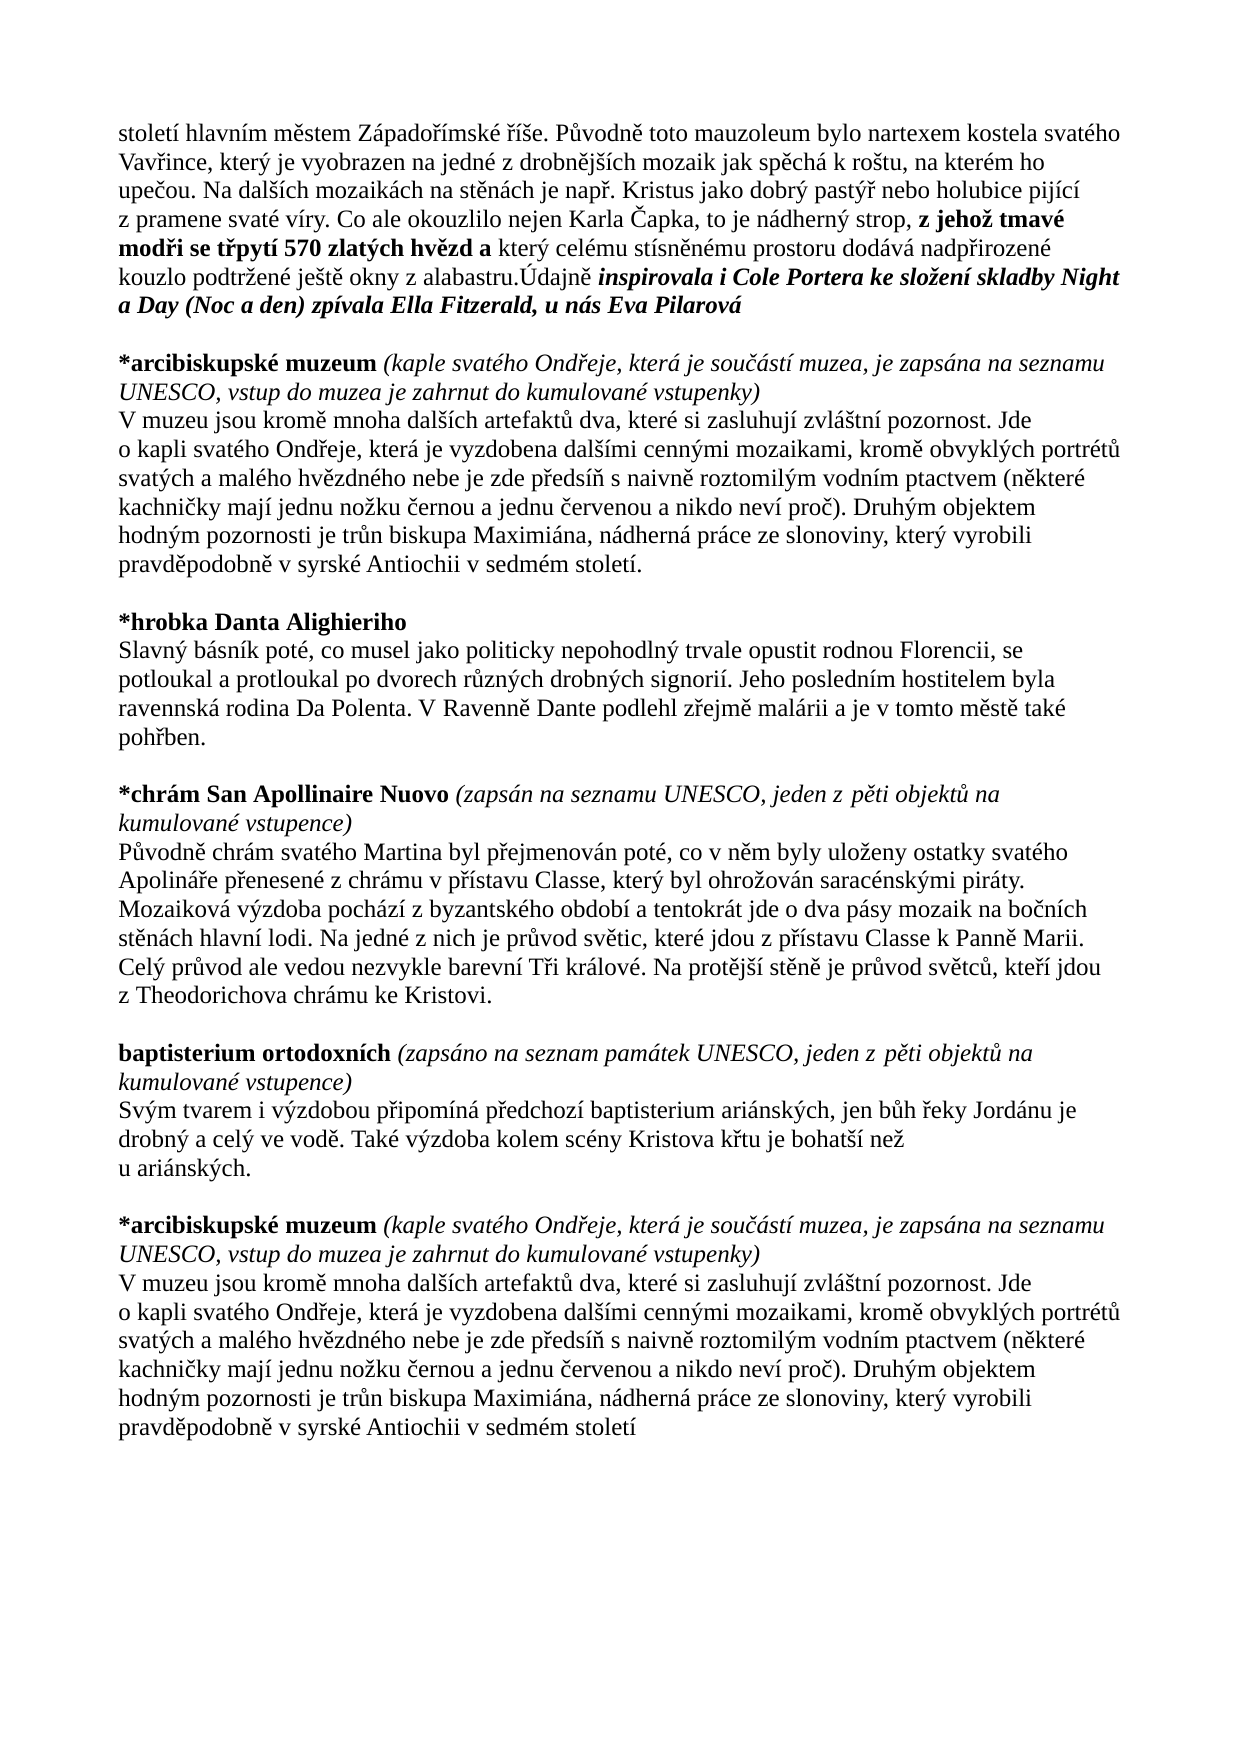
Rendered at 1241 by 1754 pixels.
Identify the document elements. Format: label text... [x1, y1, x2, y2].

text *hrobka Danta Alighieriho Slavný básník poté, co musel jako politicky nepohodlný trvale opustit rodnou Florencii, se potloukal a protloukal po dvorech různých drobných signorií. Jeho posledním hostitelem byla ravennská rodina Da Polenta. V Ravenně Dante podlehl zřejmě malárii a je v tomto městě také pohřben. [118, 607, 1122, 751]
text baptisterium ortodoxních (zapsáno na seznam památek UNESCO, jeden z pěti objektů na kumulované vstupence) Svým tvarem i výzdobou připomíná předchozí baptisterium ariánských, jen bůh řeky Jordánu je drobný a celý ve vodě. Také výzdoba kolem scény Kristova křtu je bohatší než u ariánských. [118, 1038, 1122, 1182]
text *arcibiskupské muzeum (kaple svatého Ondřeje, která je součástí muzea, je zapsána na seznamu UNESCO, vstup do muzea je zahrnut do kumulované vstupenky) V muzeu jsou kromě mnoha dalších artefaktů dva, které si zasluhují zvláštní pozornost. Jde o kapli svatého Ondřeje, která je vyzdobena dalšími cennými mozaikami, kromě obvyklých portrétů svatých a malého hvězdného nebe je zde předsíň s naivně roztomilým vodním ptactvem (některé kachničky mají jednu nožku černou a jednu červenou a nikdo neví proč). Druhým objektem hodným pozornosti je trůn biskupa Maximiána, nádherná práce ze slonoviny, který vyrobili pravděpodobně v syrské Antiochii v sedmém století [118, 1211, 1122, 1441]
text *arcibiskupské muzeum (kaple svatého Ondřeje, která je součástí muzea, je zapsána na seznamu UNESCO, vstup do muzea je zahrnut do kumulované vstupenky) V muzeu jsou kromě mnoha dalších artefaktů dva, které si zasluhují zvláštní pozornost. Jde o kapli svatého Ondřeje, která je vyzdobena dalšími cennými mozaikami, kromě obvyklých portrétů svatých a malého hvězdného nebe je zde předsíň s naivně roztomilým vodním ptactvem (některé kachničky mají jednu nožku černou a jednu červenou a nikdo neví proč). Druhým objektem hodným pozornosti je trůn biskupa Maximiána, nádherná práce ze slonoviny, který vyrobili pravděpodobně v syrské Antiochii v sedmém století. [118, 348, 1122, 578]
text století hlavním městem Západořímské říše. Původně toto mauzoleum bylo nartexem kostela svatého Vavřince, který je vyobrazen na jedné z drobnějších mozaik jak spěchá k roštu, na kterém ho upečou. Na dalších mozaikách na stěnách je např. Kristus jako dobrý pastýř nebo holubice pijící z pramene svaté víry. Co ale okouzlilo nejen Karla Čapka, to je nádherný strop, z jehož tmavé modři se třpytí 570 zlatých hvězd a který celému stísněnému prostoru dodává nadpřirozené kouzlo podtržené ještě okny z alabastru.Údajně inspirovala i Cole Portera ke složení skladby Night a Day (Noc a den) zpívala Ella Fitzerald, u nás Eva Pilarová [118, 118, 1122, 319]
text *chrám San Apollinaire Nuovo (zapsán na seznamu UNESCO, jeden z pěti objektů na kumulované vstupence) Původně chrám svatého Martina byl přejmenován poté, co v něm byly uloženy ostatky svatého Apolináře přenesené z chrámu v přístavu Classe, který byl ohrožován saracénskými piráty. Mozaiková výzdoba pochází z byzantského období a tentokrát jde o dva pásy mozaik na bočních stěnách hlavní lodi. Na jedné z nich je průvod světic, které jdou z přístavu Classe k Panně Marii. Celý průvod ale vedou nezvykle barevní Tři králové. Na protější stěně je průvod světců, kteří jdou z Theodorichova chrámu ke Kristovi. [118, 779, 1122, 1009]
